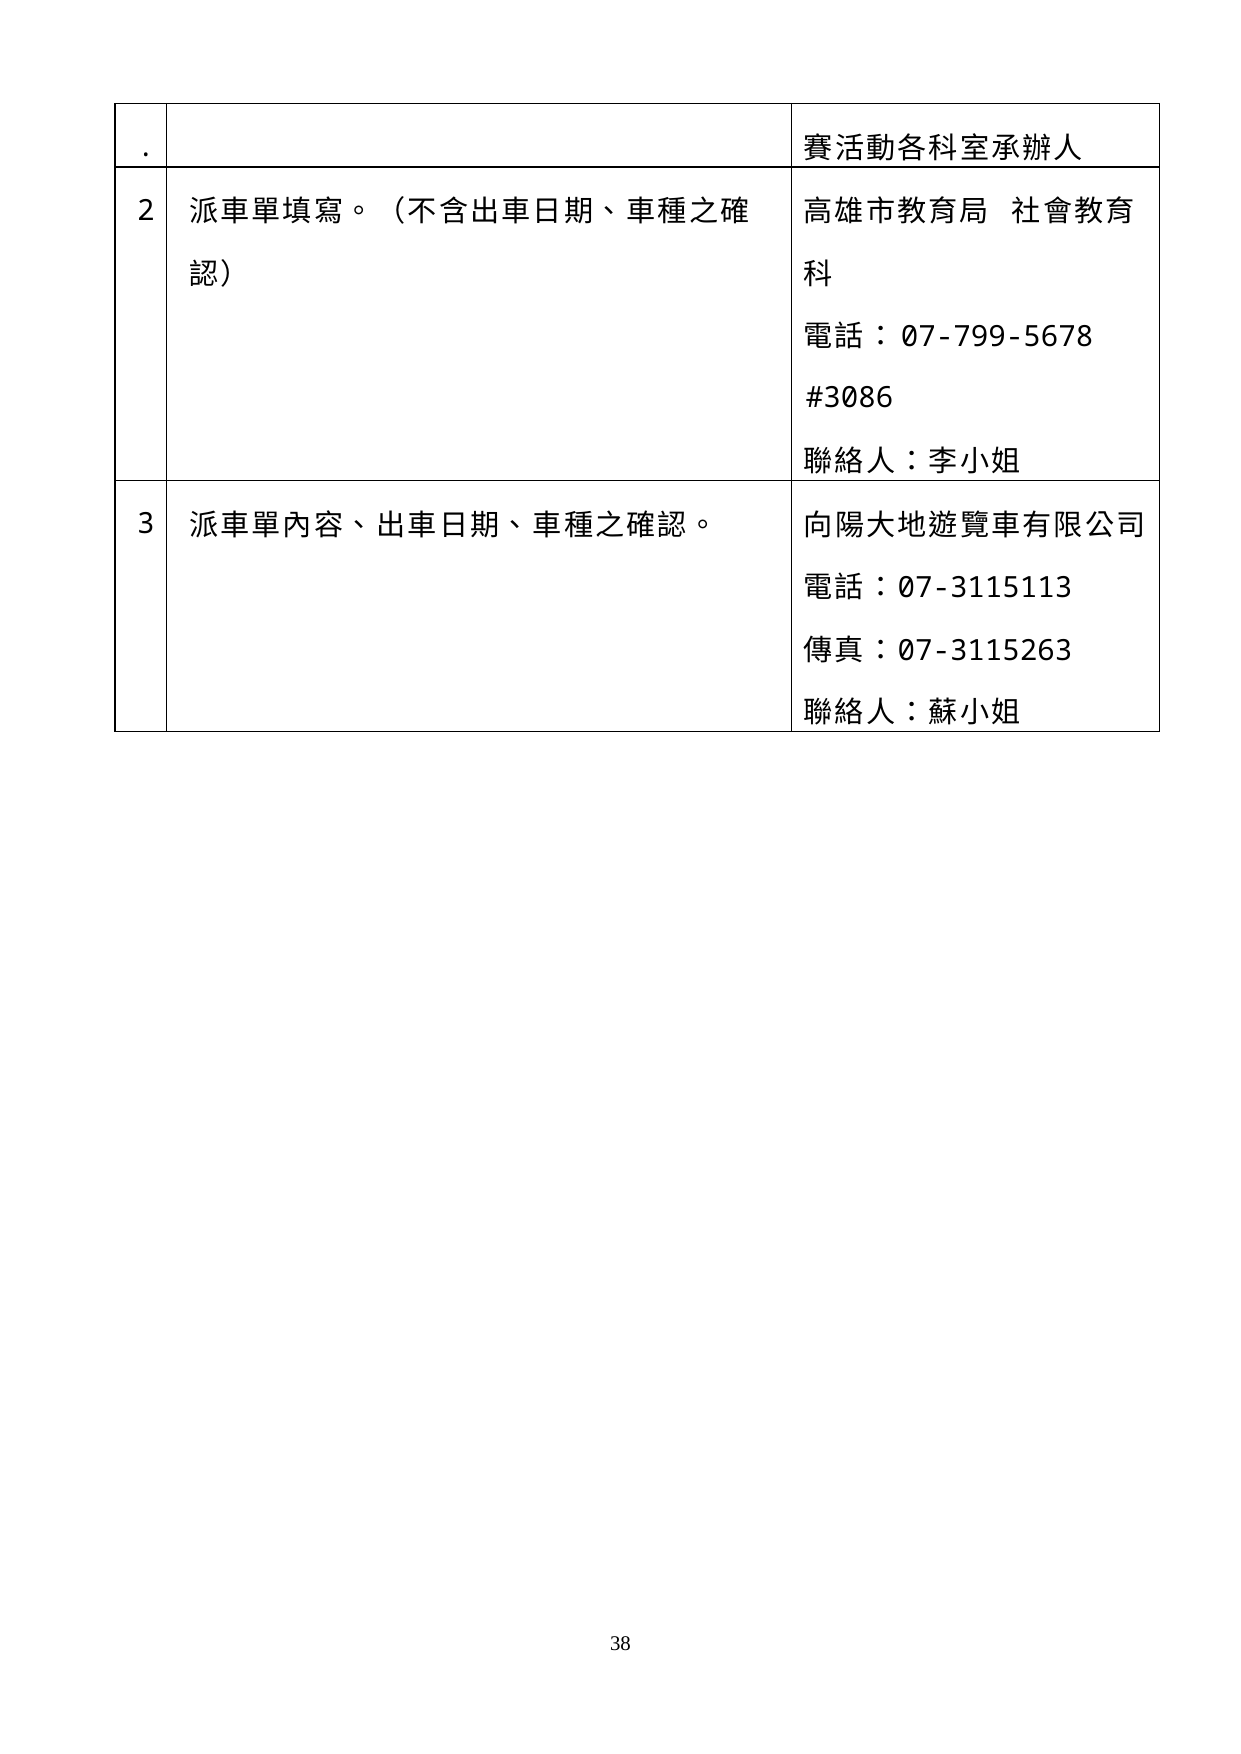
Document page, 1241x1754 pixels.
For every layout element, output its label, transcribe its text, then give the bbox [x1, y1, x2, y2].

table_cell 向陽大地遊覽車有限公司 電話：07-3115113 傳真：07-3115263 聯絡人：蘇小姐 [792, 481, 1159, 731]
table_cell . [116, 104, 166, 166]
table_cell [167, 104, 791, 166]
table_cell 高雄市教育局 社會教育科 電話：07-799-5678 #3086 聯絡人：李小姐 [792, 168, 1159, 480]
table_cell 派車單內容、出車日期、車種之確認。 [167, 481, 791, 731]
table_cell 派車單填寫。（不含出車日期、車種之確認） [167, 168, 791, 480]
table_cell 2 [116, 168, 166, 480]
table_cell 3 [116, 481, 166, 731]
table_cell 賽活動各科室承辦人 [792, 104, 1159, 166]
